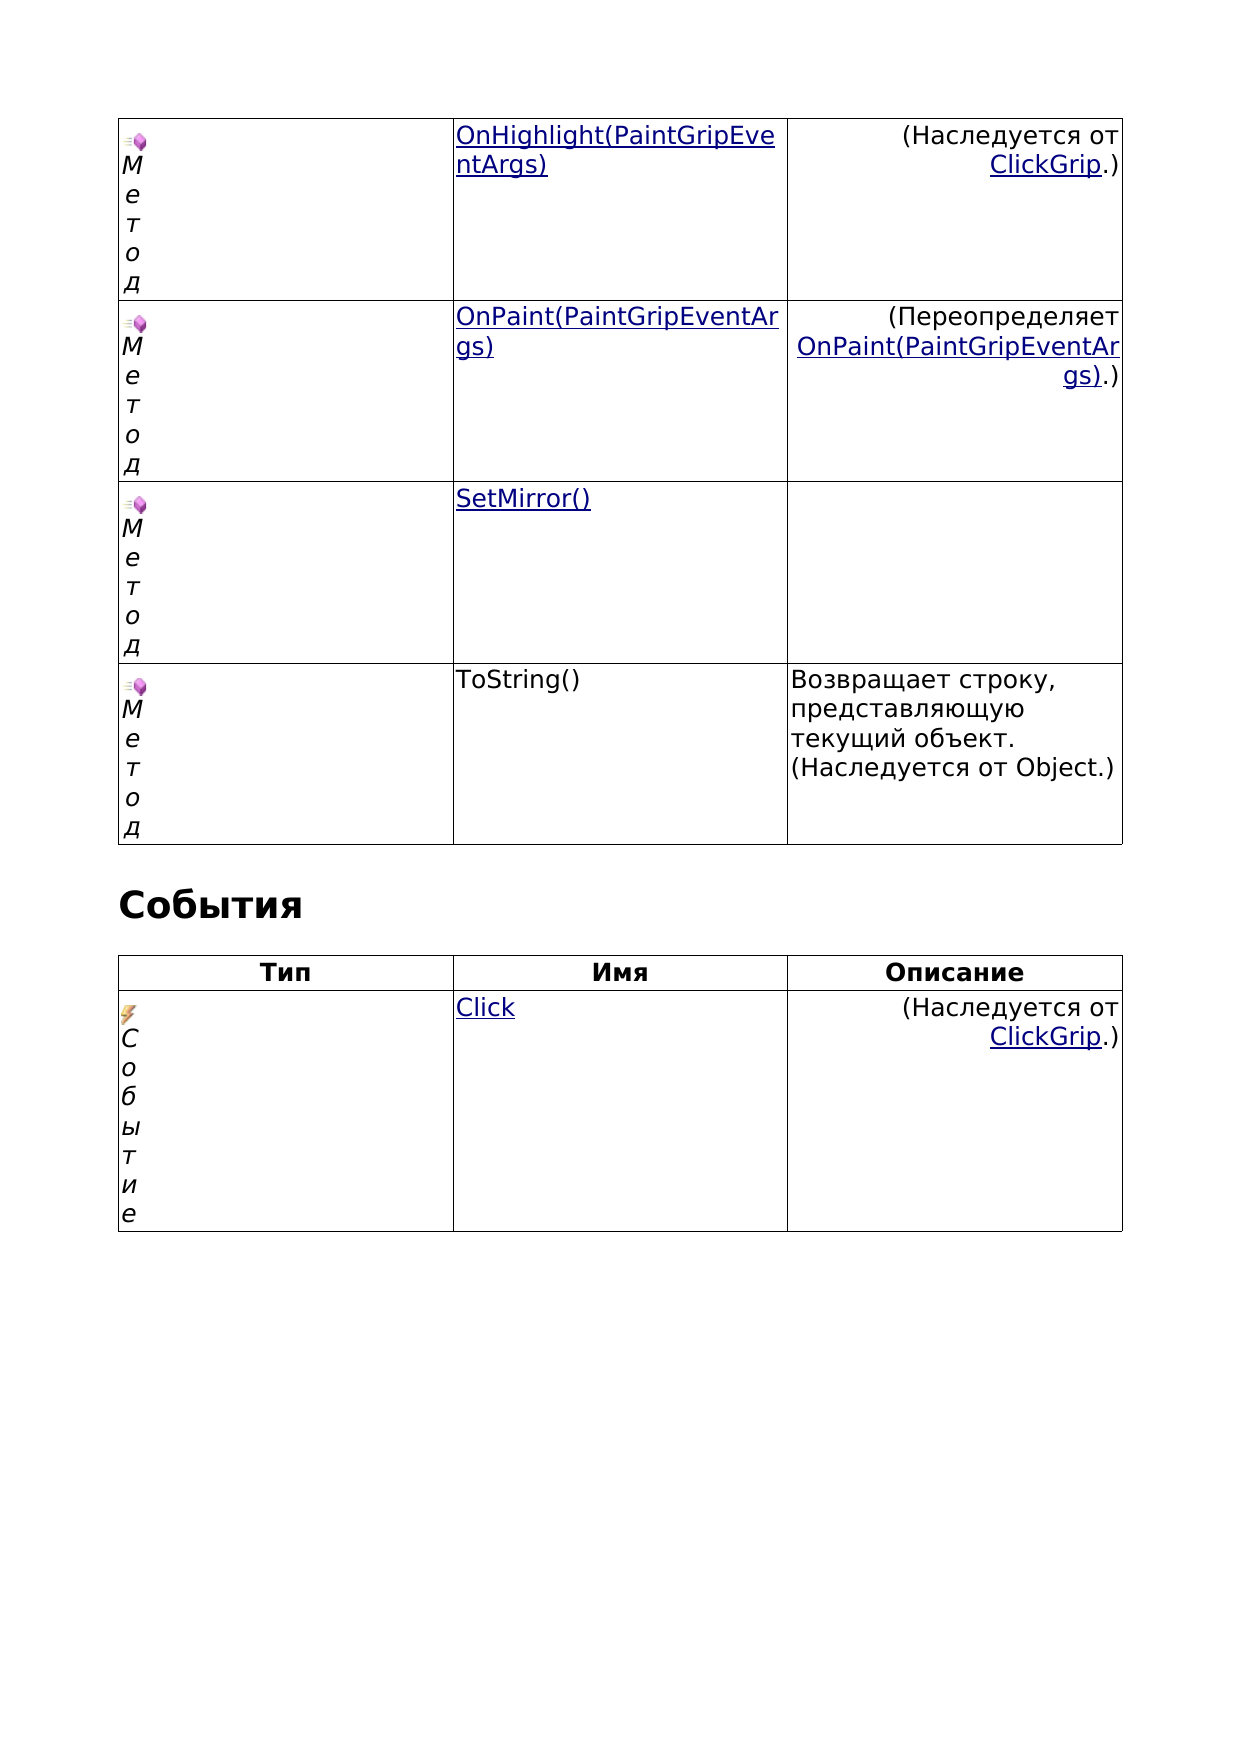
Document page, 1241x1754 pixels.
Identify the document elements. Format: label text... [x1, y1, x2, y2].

table_cell SetMirror() [454, 482, 787, 662]
table_cell [119, 301, 453, 481]
picture [121, 133, 147, 151]
picture [121, 1005, 137, 1025]
table_cell (Наследуется от ClickGrip.) [788, 119, 1122, 299]
table_cell Click [454, 991, 787, 1231]
table_cell Возвращает строку, представляющую текущий объект. (Наследуется от Object.) [788, 664, 1122, 844]
picture [121, 496, 147, 514]
table_header Имя [454, 956, 787, 990]
table_cell [119, 119, 453, 299]
picture [121, 315, 147, 333]
table_cell (Наследуется от ClickGrip.) [788, 991, 1122, 1231]
table_header Тип [119, 956, 453, 990]
table_cell [119, 482, 453, 662]
table_cell (Переопределяет OnPaint(PaintGripEventArgs).) [788, 301, 1122, 481]
table_cell OnHighlight(PaintGripEventArgs) [454, 119, 787, 299]
picture [121, 678, 147, 696]
table_cell [119, 664, 453, 844]
table_header Описание [788, 956, 1122, 990]
subtitle События [118, 884, 1122, 927]
table_cell OnPaint(PaintGripEventArgs) [454, 301, 787, 481]
table_cell [119, 991, 453, 1231]
table_cell ToString() [454, 664, 787, 844]
table_cell [788, 482, 1122, 662]
